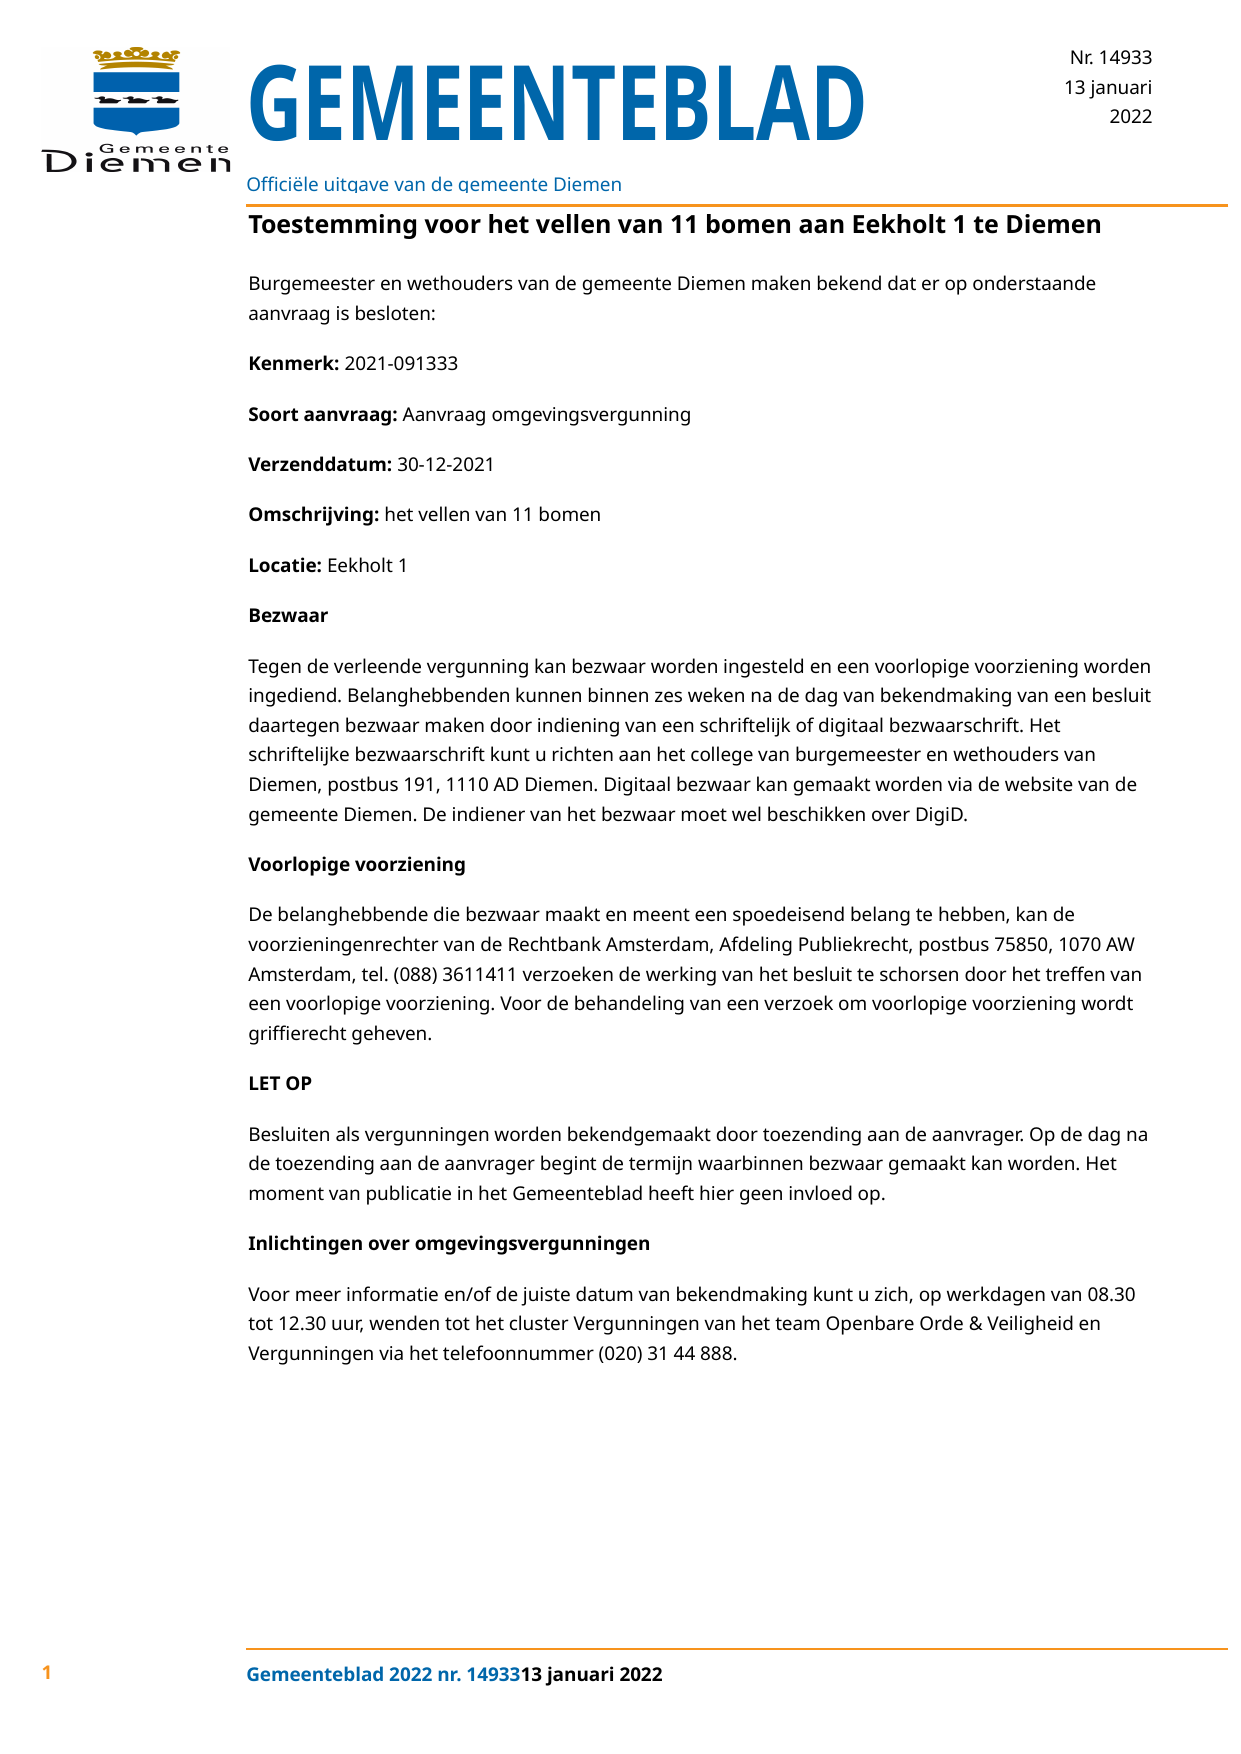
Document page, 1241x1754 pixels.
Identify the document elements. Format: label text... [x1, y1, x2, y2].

text Kenmerk: 2021-091333 [248, 350, 1152, 376]
text De belanghebbende die bezwaar maakt en meent een spoedeisend belang te hebben, kan de voorzieningenrechter van de Rechtbank Amsterdam, Afdeling Publiekrecht, postbus 75850, 1070 AW Amsterdam, tel. (088) 3611411 verzoeken de werking van het besluit te schorsen door het treffen van een voorlopige voorziening. Voor de behandeling van een verzoek om voorlopige voorziening wordt griffierecht geheven. [248, 902, 1152, 1046]
text Inlichtingen over omgevingsvergunningen [248, 1230, 1152, 1256]
picture [41, 47, 231, 172]
text LET OP [248, 1070, 1152, 1096]
text Omschrijving: het vellen van 11 bomen [248, 502, 1152, 527]
text Besluiten als vergunningen worden bekendgemaakt door toezending aan de aanvrager. Op de dag na de toezending aan de aanvrager begint de termijn waarbinnen bezwaar gemaakt kan worden. Het moment van publicatie in het Gemeenteblad heeft hier geen invloed op. [248, 1121, 1152, 1206]
text Voor meer informatie en/of de juiste datum van bekendmaking kunt u zich, op werkdagen van 08.30 tot 12.30 uur, wenden tot het cluster Vergunningen van het team Openbare Orde & Veiligheid en Vergunningen via het telefoonnummer (020) 31 44 888. [248, 1281, 1152, 1366]
text Burgemeester en wethouders van de gemeente Diemen maken bekend dat er op onderstaande aanvraag is besloten: [248, 270, 1152, 326]
text Tegen de verleende vergunning kan bezwaar worden ingesteld en een voorlopige voorziening worden ingediend. Belanghebbenden kunnen binnen zes weken na de dag van bekendmaking van een besluit daartegen bezwaar maken door indiening van een schriftelijk of digitaal bezwaarschrift. Het schriftelijke bezwaarschrift kunt u richten aan het college van burgemeester en wethouders van Diemen, postbus 191, 1110 AD Diemen. Digitaal bezwaar kan gemaakt worden via de website van de gemeente Diemen. De indiener van het bezwaar moet wel beschikken over DigiD. [248, 653, 1152, 826]
text Verzenddatum: 30-12-2021 [248, 451, 1152, 477]
text Locatie: Eekholt 1 [248, 552, 1152, 578]
text Voorlopige voorziening [248, 851, 1152, 877]
text Toestemming voor het vellen van 11 bomen aan Eekholt 1 te Diemen [248, 207, 1152, 241]
text Bezwaar [248, 602, 1152, 628]
text Soort aanvraag: Aanvraag omgevingsvergunning [248, 401, 1152, 426]
